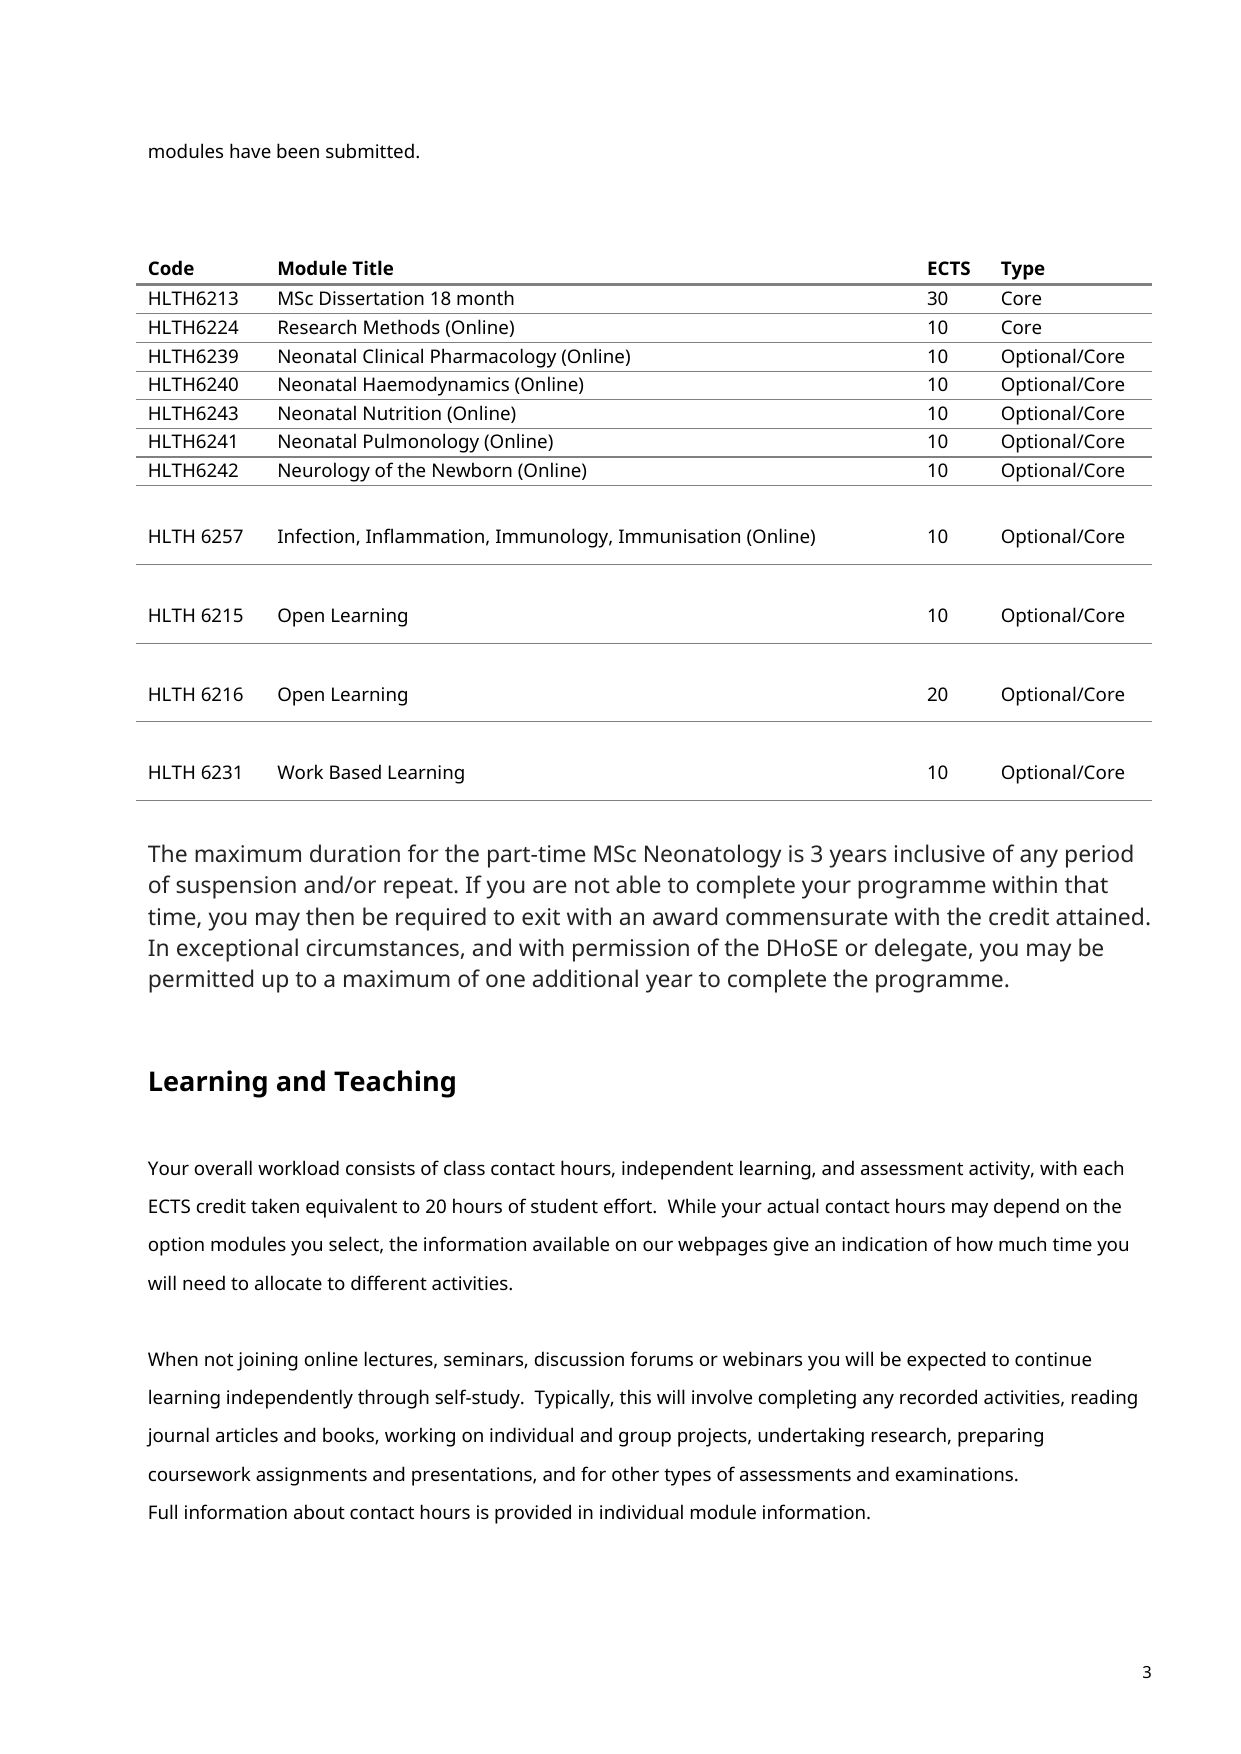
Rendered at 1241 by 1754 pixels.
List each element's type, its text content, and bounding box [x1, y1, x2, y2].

table_cell Open Learning [266, 644, 916, 721]
table_cell 10 [916, 372, 989, 399]
table_cell 10 [916, 458, 989, 485]
text Your overall workload consists of class contact hours, independent learning, and assessment activity, with each ECTS credit taken equivalent to 20 hours of student effort. While your actual contact hours may depend on the option modules you select, the information available on our webpages give an indication of how much time you will need to allocate to different activities. [148, 1155, 1152, 1295]
table_cell 20 [916, 644, 989, 721]
table_cell Infection, Inflammation, Immunology, Immunisation (Online) [266, 486, 916, 564]
table_cell Code [136, 255, 266, 282]
table_cell HLTH6240 [136, 372, 266, 399]
table_cell Neonatal Nutrition (Online) [266, 400, 916, 428]
table_cell Neonatal Haemodynamics (Online) [266, 372, 916, 399]
table_cell Optional/Core [989, 722, 1152, 800]
table_cell Optional/Core [989, 565, 1152, 642]
table_cell Optional/Core [989, 458, 1152, 485]
table_cell HLTH 6231 [136, 722, 266, 800]
table_cell HLTH 6216 [136, 644, 266, 721]
table_cell 30 [916, 286, 989, 313]
text The maximum duration for the part-time MSc Neonatology is 3 years inclusive of any period of suspension and/or repeat. If you are not able to complete your programme within that time, you may then be required to exit with an award commensurate with the credit attained. In exceptional circumstances, and with permission of the DHoSE or delegate, you may be permitted up to a maximum of one additional year to complete the programme. [148, 838, 1152, 994]
table_cell HLTH6224 [136, 314, 266, 342]
table_cell HLTH 6215 [136, 565, 266, 642]
table_cell HLTH6239 [136, 343, 266, 371]
table_cell Optional/Core [989, 429, 1152, 456]
text When not joining online lectures, seminars, discussion forums or webinars you will be expected to continue learning independently through self-study. Typically, this will involve completing any recorded activities, reading journal articles and books, working on individual and group projects, undertaking research, preparing coursework assignments and presentations, and for other types of assessments and examinations. [148, 1346, 1152, 1486]
table_cell Optional/Core [989, 400, 1152, 428]
table_cell Optional/Core [989, 372, 1152, 399]
table_cell Neurology of the Newborn (Online) [266, 458, 916, 485]
table_cell ECTS [916, 255, 989, 282]
table_cell Core [989, 314, 1152, 342]
table_cell Work Based Learning [266, 722, 916, 800]
table_cell HLTH6213 [136, 286, 266, 313]
table_cell MSc Dissertation 18 month [266, 286, 916, 313]
table_cell Optional/Core [989, 343, 1152, 371]
table_cell HLTH6243 [136, 400, 266, 428]
subtitle Learning and Teaching [148, 1062, 1152, 1099]
table_cell Optional/Core [989, 486, 1152, 564]
table_cell Research Methods (Online) [266, 314, 916, 342]
text Full information about contact hours is provided in individual module information. [148, 1499, 1152, 1525]
table_cell Type [989, 255, 1152, 282]
table_cell Module Title [266, 255, 916, 282]
table_cell Open Learning [266, 565, 916, 642]
table_cell 10 [916, 565, 989, 642]
table_cell Neonatal Pulmonology (Online) [266, 429, 916, 456]
table_cell 10 [916, 343, 989, 371]
table_cell 10 [916, 486, 989, 564]
table_cell 10 [916, 722, 989, 800]
table_cell 10 [916, 314, 989, 342]
table_cell Optional/Core [989, 644, 1152, 721]
table_cell Neonatal Clinical Pharmacology (Online) [266, 343, 916, 371]
table_cell 10 [916, 400, 989, 428]
table_header modules have been submitted. [136, 138, 1152, 255]
table_cell HLTH 6257 [136, 486, 266, 564]
table_cell Core [989, 286, 1152, 313]
table_cell HLTH6241 [136, 429, 266, 456]
table_cell HLTH6242 [136, 458, 266, 485]
table_cell 10 [916, 429, 989, 456]
